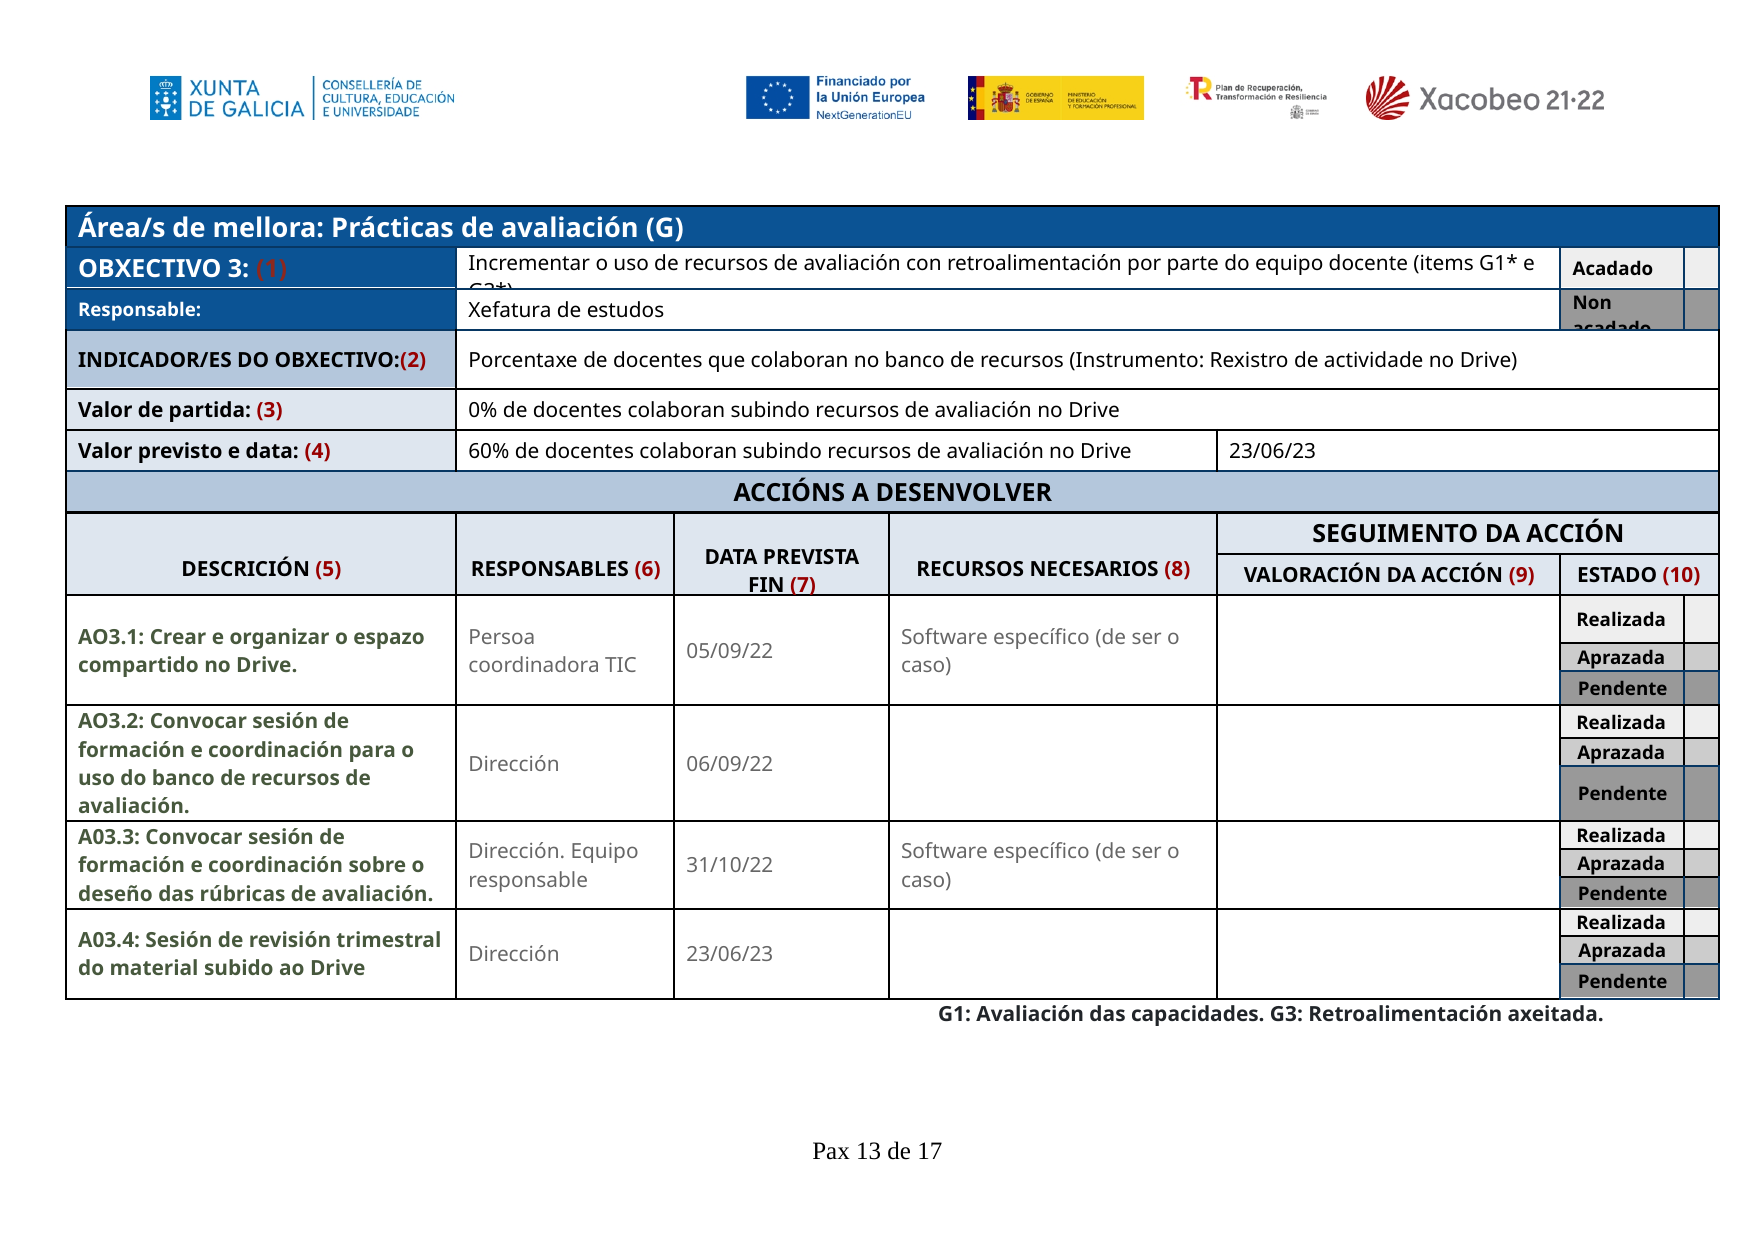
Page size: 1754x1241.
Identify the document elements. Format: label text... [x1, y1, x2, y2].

table_cell Dirección [457, 706, 673, 820]
table_cell Realizada [1561, 910, 1683, 935]
table_cell Valor previsto e data: (4) [67, 431, 455, 470]
table_cell Realizada [1561, 822, 1683, 848]
table_cell RESPONSABLES (6) [457, 514, 673, 594]
table_cell [1685, 596, 1718, 642]
table_cell DATA PREVISTA FIN (7) [675, 514, 888, 594]
table_cell Porcentaxe de docentes que colaboran no banco de recursos (Instrumento: Rexistro de actividade no Drive) [457, 331, 1718, 387]
table_cell [1685, 910, 1718, 935]
table_cell [1685, 767, 1718, 820]
table_cell OBXECTIVO 3: (1) [67, 248, 455, 287]
table_cell Realizada [1561, 706, 1683, 737]
table_cell Pendente [1561, 672, 1683, 704]
table_cell 23/06/23 [675, 910, 888, 997]
table_cell Aprazada [1561, 644, 1683, 670]
table_cell [1685, 878, 1718, 907]
table_cell DESCRICIÓN (5) [67, 514, 455, 594]
table_cell Pendente [1561, 965, 1683, 997]
table_cell [1685, 739, 1718, 765]
table_cell 05/09/22 [675, 596, 888, 704]
table_cell RECURSOS NECESARIOS (8) [890, 514, 1216, 594]
table_cell Aprazada [1561, 850, 1683, 876]
table_cell Software específico (de ser o caso) [890, 596, 1216, 704]
table_cell 06/09/22 [675, 706, 888, 820]
table_cell [1218, 910, 1559, 997]
picture [150, 75, 1604, 120]
table_cell ESTADO (10) [1561, 555, 1718, 594]
table_cell [890, 706, 1216, 820]
table_cell 23/06/23 [1218, 431, 1718, 470]
table_cell Acadado [1561, 248, 1683, 287]
table_cell Aprazada [1561, 937, 1683, 963]
table_cell [1685, 706, 1718, 737]
table_cell Incrementar o uso de recursos de avaliación con retroalimentación por parte do equipo docente (items G1* e G3*) [457, 248, 1559, 287]
table_cell Responsable: [67, 290, 455, 329]
table_cell Realizada [1561, 596, 1683, 642]
table_cell [1685, 937, 1718, 963]
table_cell Dirección. Equipo responsable [457, 822, 673, 907]
table_cell [1685, 672, 1718, 704]
table_cell AO3.2: Convocar sesión de formación e coordinación para o uso do banco de recursos de avaliación. [67, 706, 455, 820]
table_cell ACCIÓNS A DESENVOLVER [67, 472, 1718, 511]
table_cell Xefatura de estudos [457, 290, 1559, 329]
table_cell [1685, 822, 1718, 848]
table_cell [1218, 706, 1559, 820]
table_cell [1685, 644, 1718, 670]
table_cell Non acadado [1561, 290, 1683, 329]
table_cell 60% de docentes colaboran subindo recursos de avaliación no Drive [457, 431, 1216, 470]
table_cell SEGUIMENTO DA ACCIÓN [1218, 514, 1718, 553]
table_header Área/s de mellora: Prácticas de avaliación (G) [67, 207, 1718, 246]
table_cell A03.3: Convocar sesión de formación e coordinación sobre o deseño das rúbricas de avaliación. [67, 822, 455, 907]
table_cell INDICADOR/ES DO OBXECTIVO:(2) [67, 331, 455, 387]
table_cell 0% de docentes colaboran subindo recursos de avaliación no Drive [457, 390, 1718, 429]
table_cell Pendente [1561, 767, 1683, 820]
table_cell 31/10/22 [675, 822, 888, 907]
table_cell [1685, 850, 1718, 876]
table_cell Persoa coordinadora TIC [457, 596, 673, 704]
table_cell [1685, 248, 1718, 287]
table_cell Dirección [457, 910, 673, 997]
table_cell [1218, 596, 1559, 704]
table_cell [890, 910, 1216, 997]
table_cell Valor de partida: (3) [67, 390, 455, 429]
table_cell Aprazada [1561, 739, 1683, 765]
text G1: Avaliación das capacidades. G3: Retroalimentación axeitada. [150, 1000, 1604, 1028]
table_cell A03.4: Sesión de revisión trimestral do material subido ao Drive [67, 910, 455, 997]
table_cell Pendente [1561, 878, 1683, 907]
table_cell [1685, 290, 1718, 329]
table_cell AO3.1: Crear e organizar o espazo compartido no Drive. [67, 596, 455, 704]
table_cell Software específico (de ser o caso) [890, 822, 1216, 907]
table_cell [1218, 822, 1559, 907]
table_cell [1685, 965, 1718, 997]
table_cell VALORACIÓN DA ACCIÓN (9) [1218, 555, 1559, 594]
